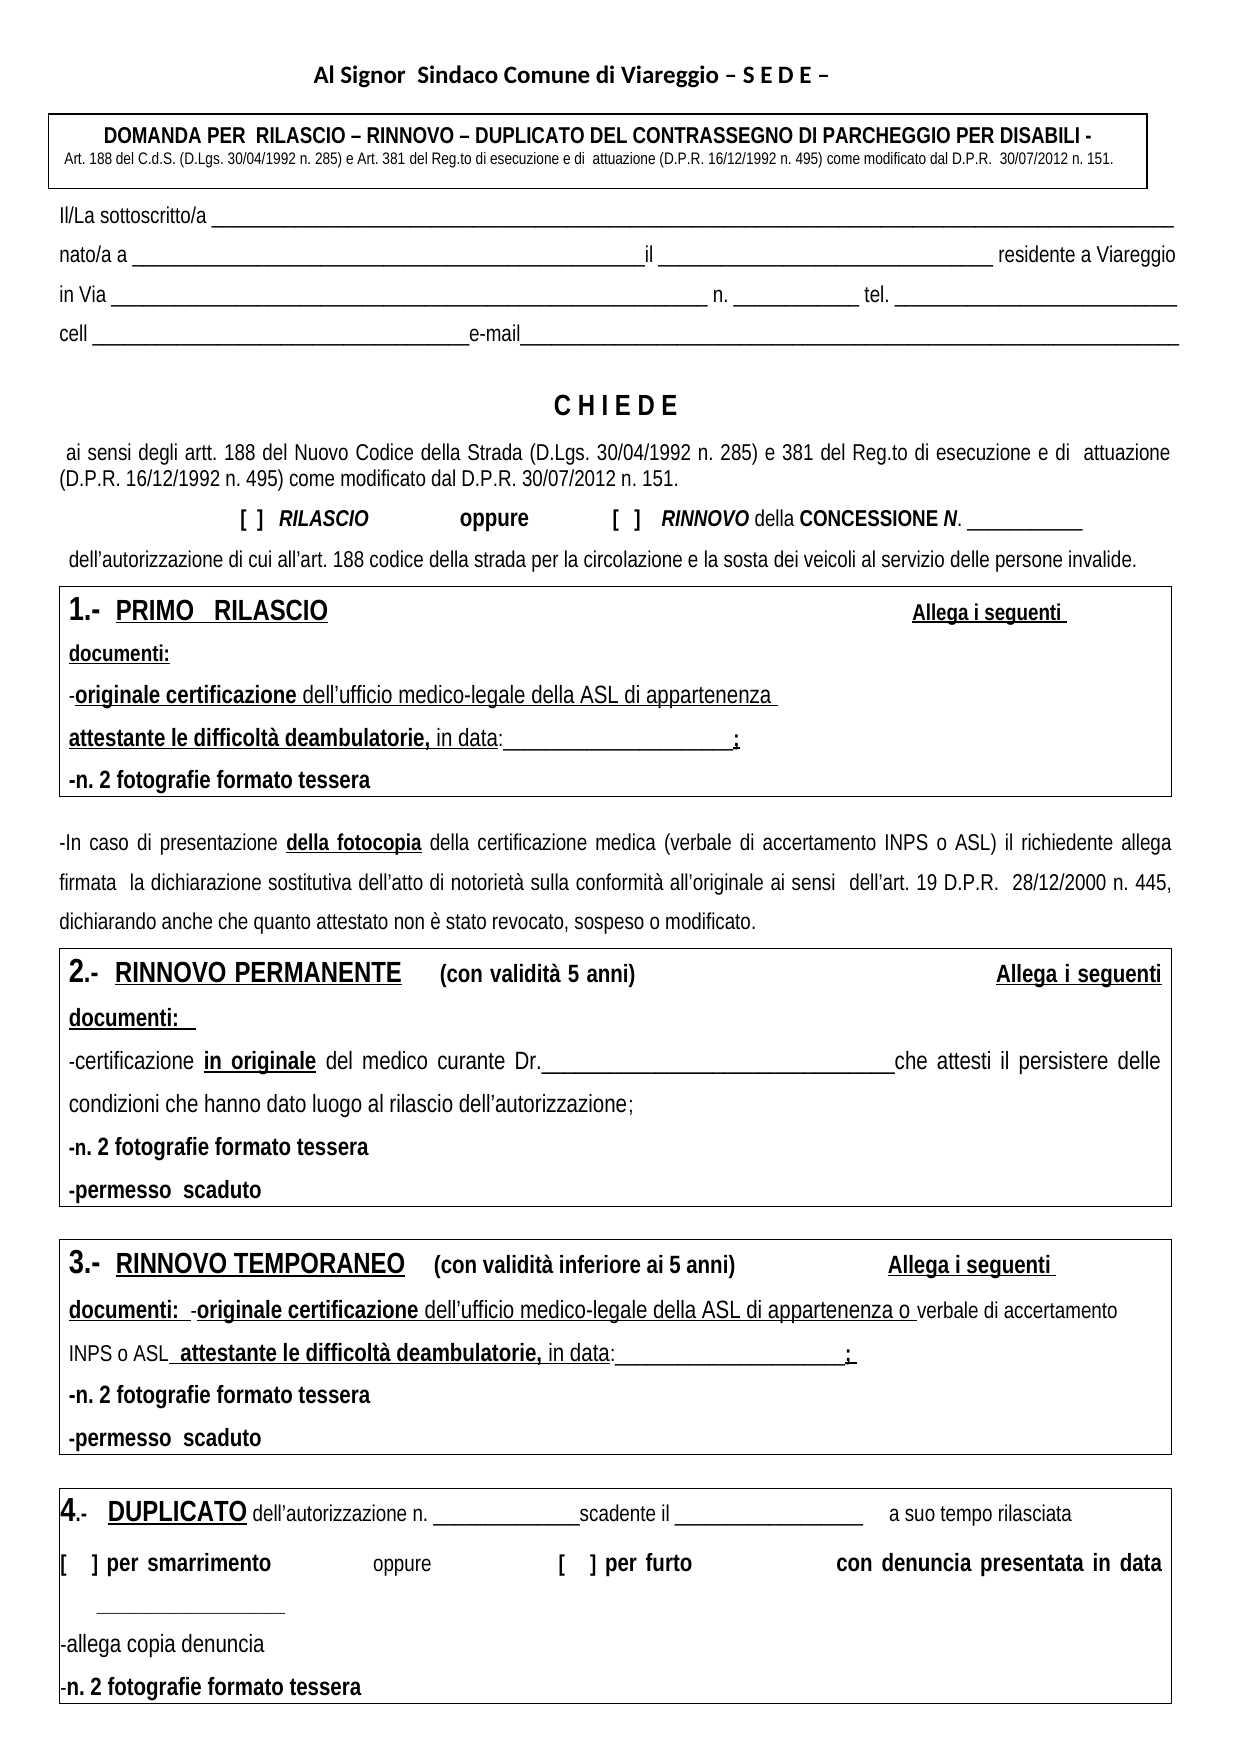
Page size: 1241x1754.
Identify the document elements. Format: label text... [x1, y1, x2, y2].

text 3.- RINNOVO TEMPORANEO (con validità inferiore ai 5 anni) Allega i seguenti documenti: -originale certificazione dell’ufficio medico-legale della ASL di appartenenza o verbale di accertamento INPS o ASL attestante le difficoltà deambulatorie, in data:______________________; [60, 1240, 1171, 1366]
text -In caso di presentazione della fotocopia della certificazione medica (verbale di accertamento INPS o ASL) il richiedente allega firmata la dichiarazione sostitutiva dell’atto di notorietà sulla conformità all’originale ai sensi dell’art. 19 D.P.R. 28/12/2000 n. 445, dichiarando anche che quanto attestato non è stato revocato, sospeso o modificato. [59, 829, 1172, 935]
text nato/a a _________________________________________________il ________________________________ residente a Viareggio [59, 241, 1183, 268]
text cell ____________________________________e-mail_______________________________________________________________ [59, 320, 1183, 347]
text in Via _________________________________________________________ n. ____________ tel. ___________________________ [59, 281, 1183, 307]
text attestante le difficoltà deambulatorie, in data:______________________; [60, 719, 1171, 751]
text -n. 2 fotografie formato tessera [60, 1377, 1171, 1409]
subtitle DOMANDA PER RILASCIO – RINNOVO – DUPLICATO DEL CONTRASSEGNO DI PARCHEGGIO PER DISABILI - [64, 122, 1131, 148]
text 2.- RINNOVO PERMANENTE (con validità 5 anni) Allega i seguenti documenti: [60, 949, 1171, 1032]
text -permesso scaduto [60, 1420, 1171, 1454]
text dell’autorizzazione di cui all’art. 188 codice della strada per la circolazione e la sosta dei veicoli al servizio delle persone invalide. [68, 546, 1172, 572]
text 4.- DUPLICATO dell’autorizzazione n. ______________scadente il __________________ a suo tempo rilasciata [60, 1489, 1171, 1529]
text -originale certificazione dell’ufficio medico-legale della ASL di appartenenza [60, 676, 1171, 708]
text -permesso scaduto [60, 1172, 1171, 1206]
text ai sensi degli artt. 188 del Nuovo Codice della Strada (D.Lgs. 30/04/1992 n. 285) e 381 del Reg.to di esecuzione e di attuazione (D.P.R. 16/12/1992 n. 495) come modificato dal D.P.R. 30/07/2012 n. 151. [59, 438, 1172, 491]
text Al Signor Sindaco Comune di Viareggio – S E D E – [59, 59, 1181, 89]
text 1.- PRIMO RILASCIO Allega i seguenti documenti: [60, 587, 1171, 666]
text Il/La sottoscritto/a ____________________________________________________________________________________________ [59, 202, 1183, 228]
text Art. 188 del C.d.S. (D.Lgs. 30/04/1992 n. 285) e Art. 381 del Reg.to di esecuzione e di attuazione (D.P.R. 16/12/1992 n. 495) come modificato dal D.P.R. 30/07/2012 n. 151. [64, 148, 1131, 168]
text -n. 2 fotografie formato tessera [60, 1129, 1171, 1161]
text [ ] per smarrimento oppure [ ] per furto con denuncia presentata in data __________________ [60, 1545, 1171, 1616]
text -allega copia denuncia [60, 1626, 1171, 1658]
text -n. 2 fotografie formato tessera [60, 1669, 1171, 1703]
text -n. 2 fotografie formato tessera [60, 762, 1171, 796]
text [ ] RILASCIO oppure [ ] RINNOVO della CONCESSIONE N. ___________ [151, 503, 1172, 532]
subtitle C H I E D E [59, 388, 1172, 422]
text -certificazione in originale del medico curante Dr._______________________________che attesti il persistere delle condizioni che hanno dato luogo al rilascio dell’autorizzazione; [60, 1043, 1171, 1118]
